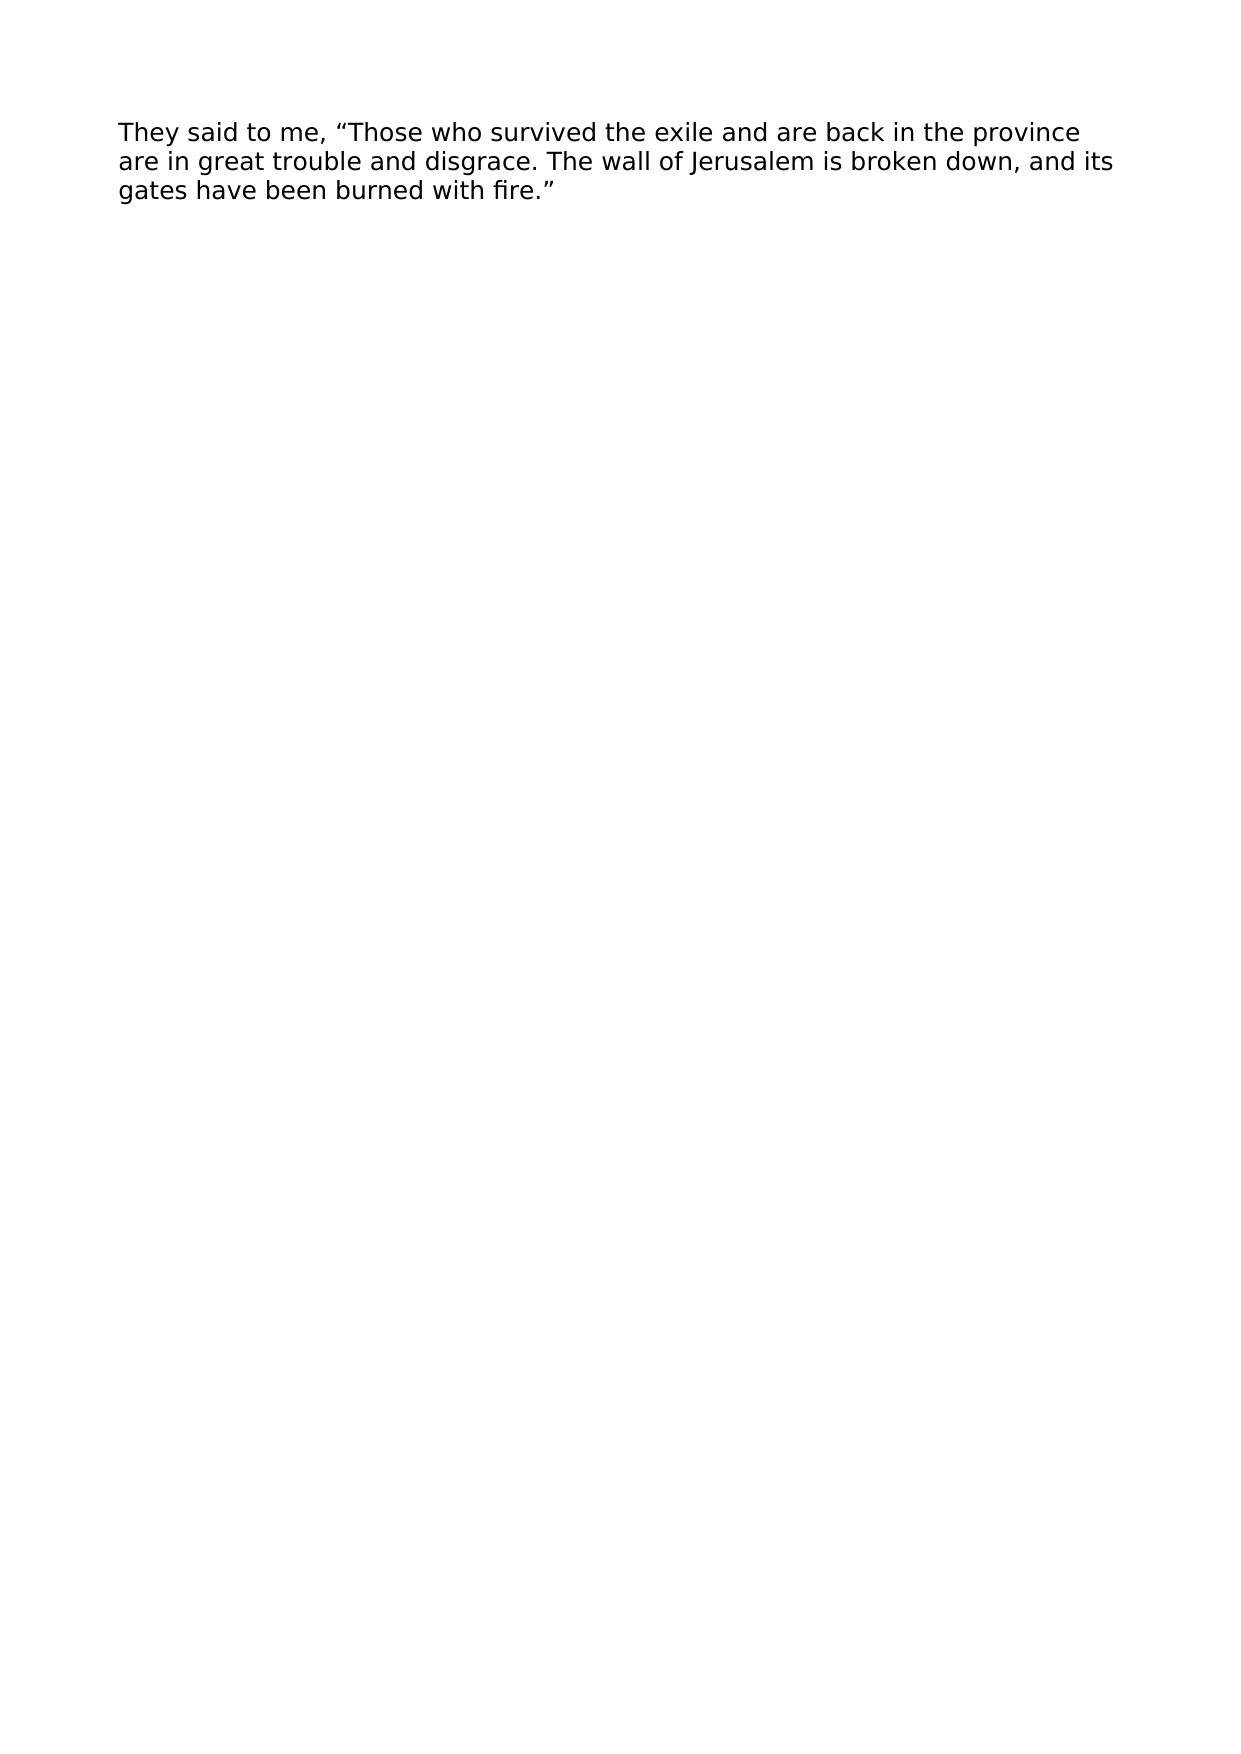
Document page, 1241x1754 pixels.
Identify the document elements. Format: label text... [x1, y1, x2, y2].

text They said to me, “Those who survived the exile and are back in the province are in great trouble and disgrace. The wall of Jerusalem is broken down, and its gates have been burned with fire.” [118, 118, 1122, 206]
